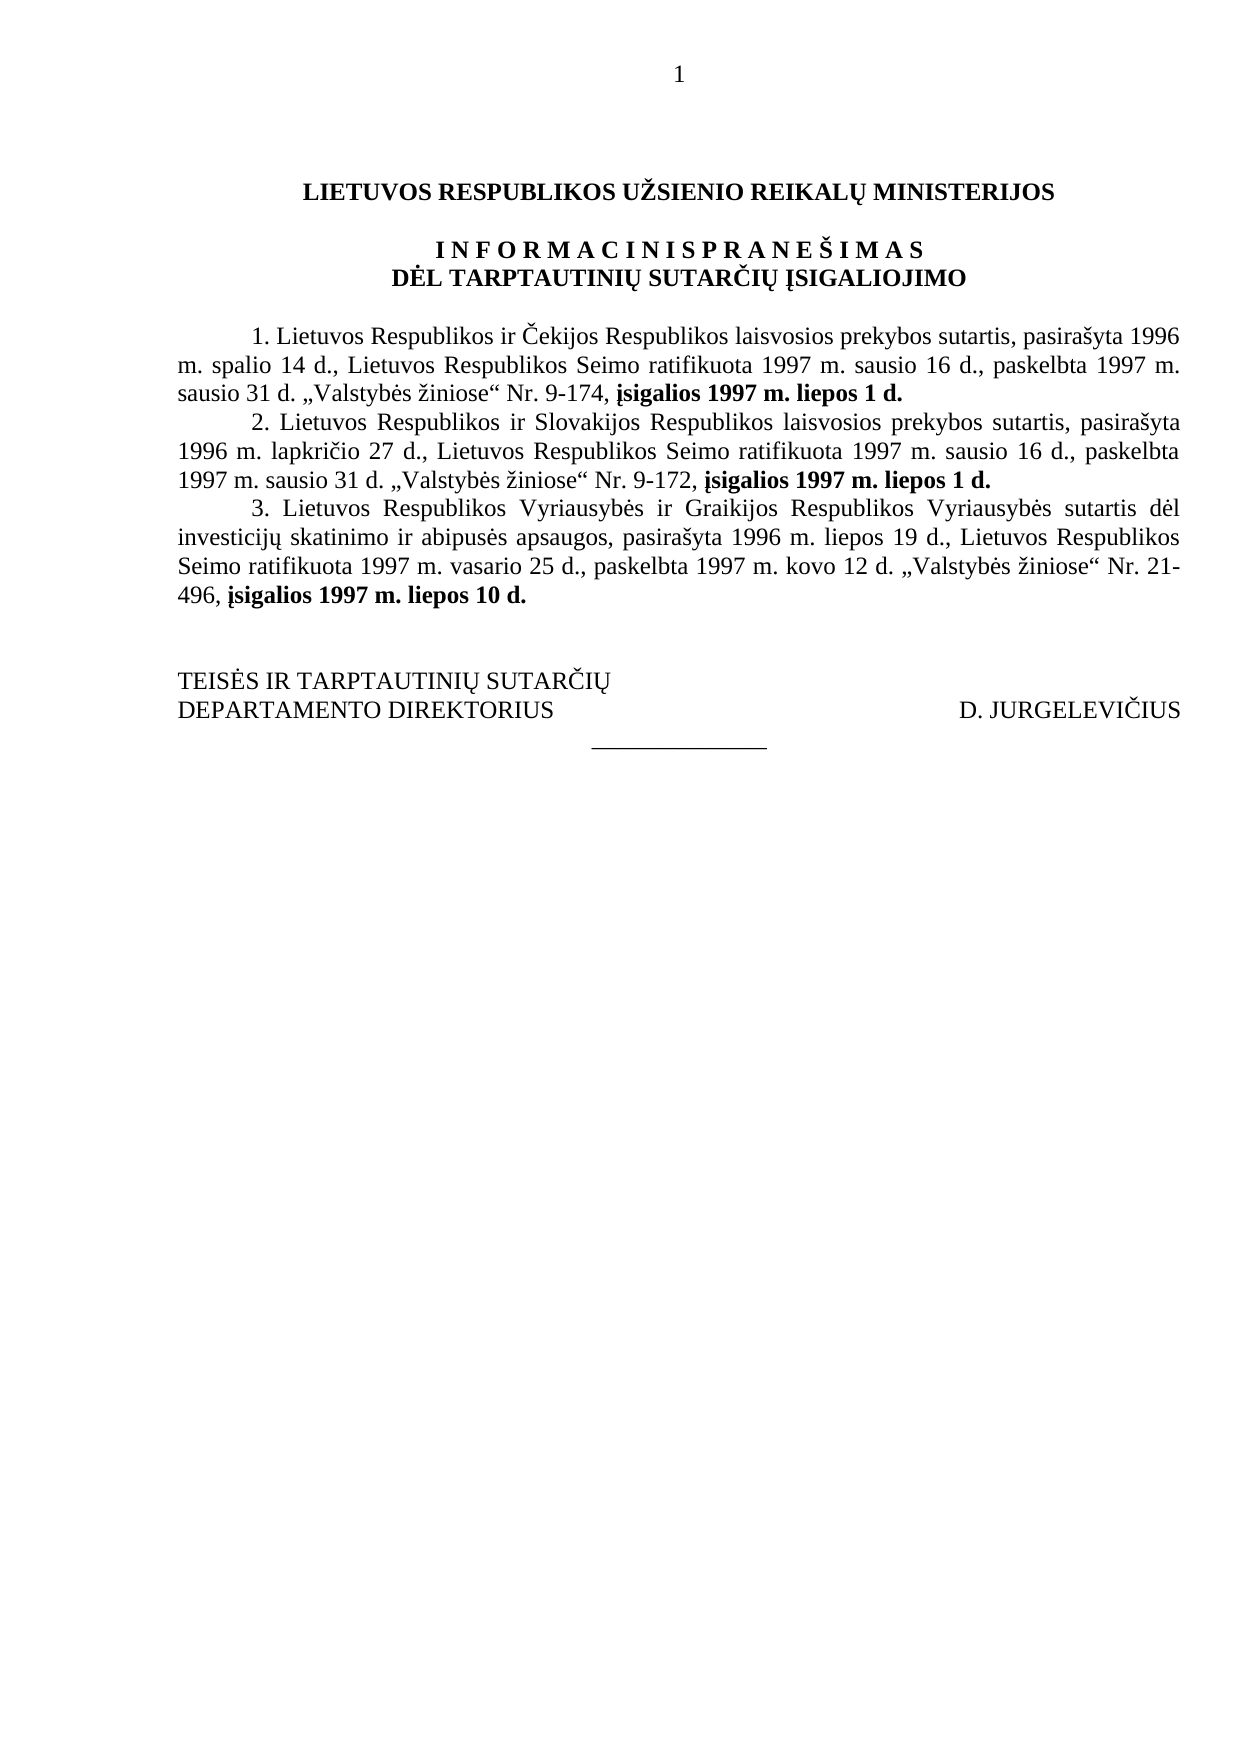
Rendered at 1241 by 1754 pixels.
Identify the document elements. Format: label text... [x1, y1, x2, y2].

text 2. Lietuvos Respublikos ir Slovakijos Respublikos laisvosios prekybos sutartis, pasirašyta 1996 m. lapkričio 27 d., Lietuvos Respublikos Seimo ratifikuota 1997 m. sausio 16 d., paskelbta 1997 m. sausio 31 d. „Valstybės žiniose“ Nr. 9-172, įsigalios 1997 m. liepos 1 d. [177, 407, 1181, 493]
text LIETUVOS RESPUBLIKOS UŽSIENIO REIKALŲ MINISTERIJOS [177, 177, 1181, 206]
text ______________ [177, 723, 1181, 752]
text TEISĖS IR TARPTAUTINIŲ SUTARČIŲ [177, 666, 1181, 695]
text 3. Lietuvos Respublikos Vyriausybės ir Graikijos Respublikos Vyriausybės sutartis dėl investicijų skatinimo ir abipusės apsaugos, pasirašyta 1996 m. liepos 19 d., Lietuvos Respublikos Seimo ratifikuota 1997 m. vasario 25 d., paskelbta 1997 m. kovo 12 d. „Valstybės žiniose“ Nr. 21-496, įsigalios 1997 m. liepos 10 d. [177, 493, 1181, 608]
text 1. Lietuvos Respublikos ir Čekijos Respublikos laisvosios prekybos sutartis, pasirašyta 1996 m. spalio 14 d., Lietuvos Respublikos Seimo ratifikuota 1997 m. sausio 16 d., paskelbta 1997 m. sausio 31 d. „Valstybės žiniose“ Nr. 9-174, įsigalios 1997 m. liepos 1 d. [177, 321, 1181, 407]
text I N F O R M A C I N I S P R A N E Š I M A S [177, 235, 1181, 263]
text DĖL TARPTAUTINIŲ SUTARČIŲ ĮSIGALIOJIMO [177, 263, 1181, 292]
text DEPARTAMENTO DIREKTORIUS D. JURGELEVIČIUS [177, 695, 1181, 723]
